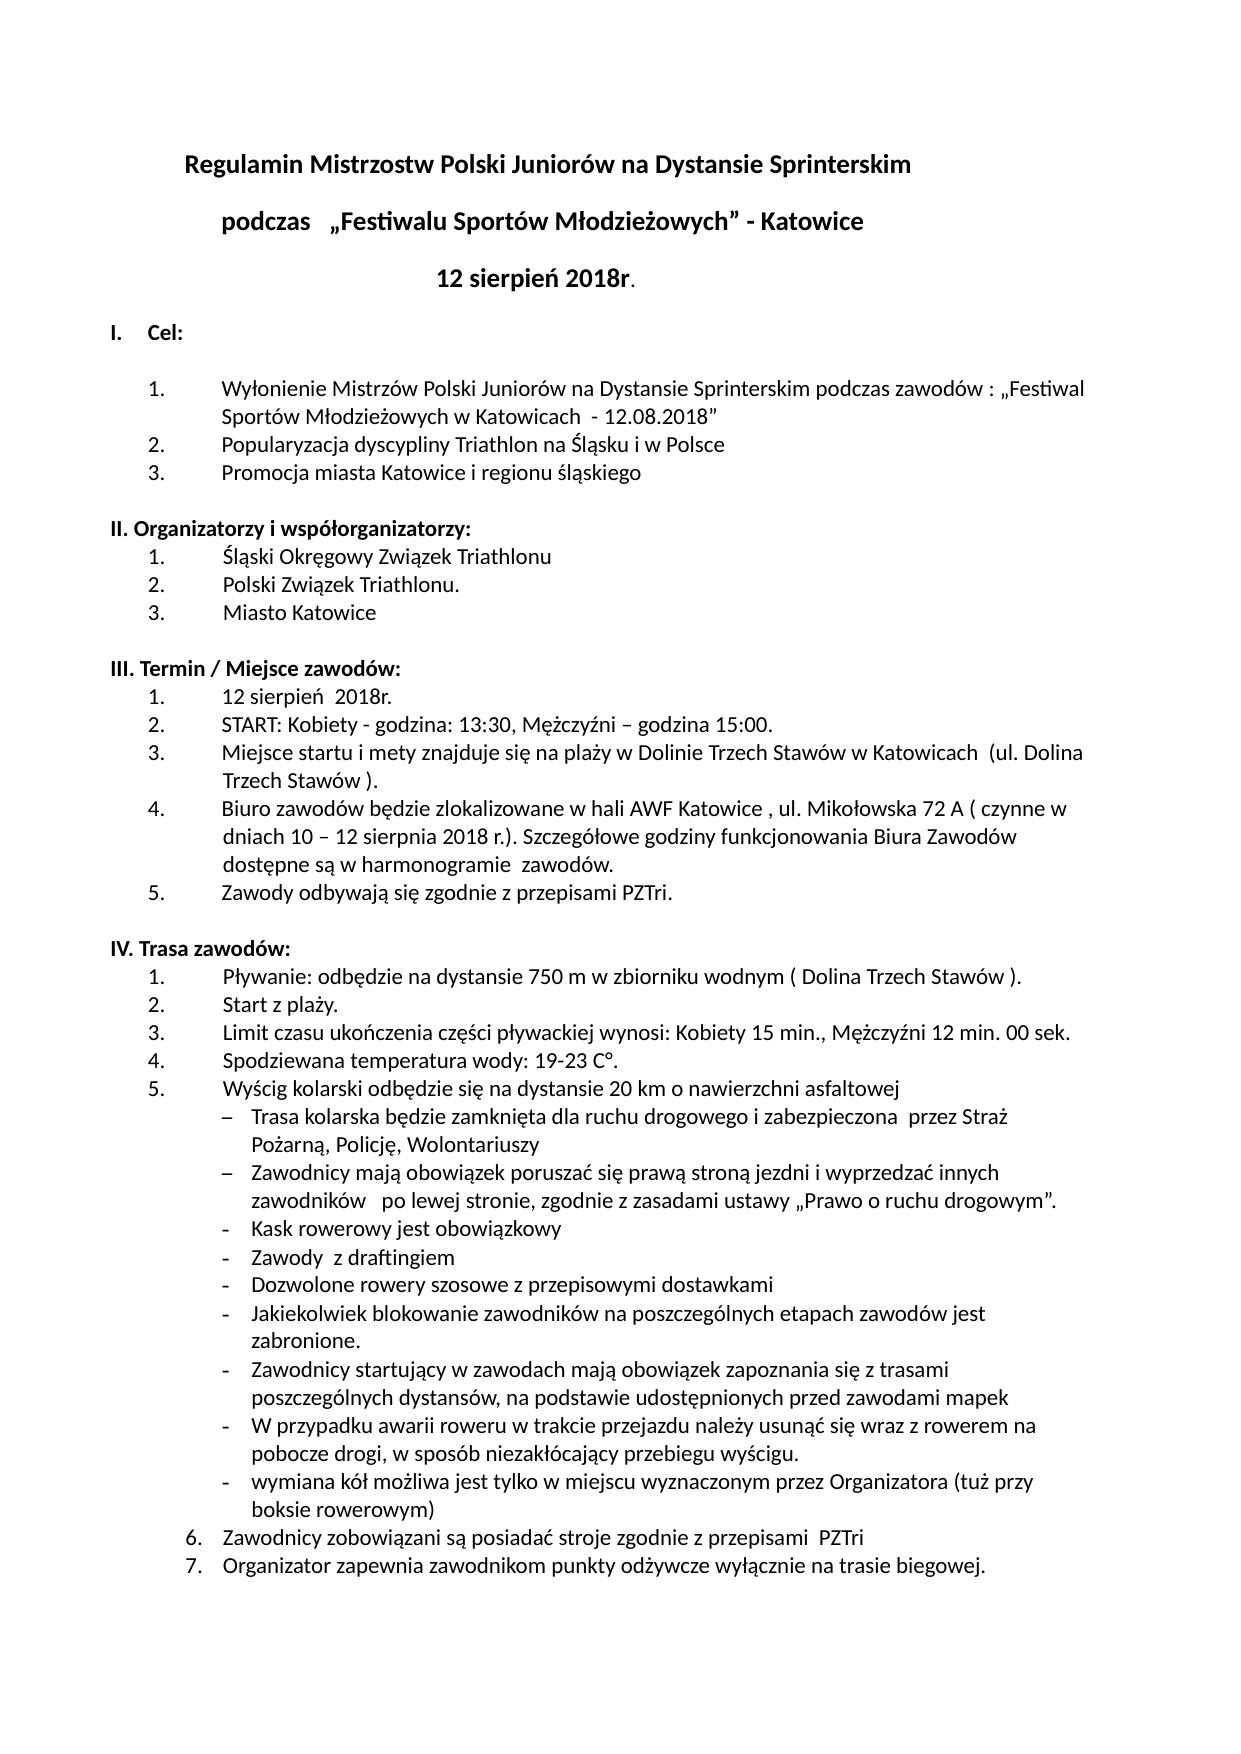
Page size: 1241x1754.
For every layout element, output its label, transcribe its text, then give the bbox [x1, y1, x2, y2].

list Polski Związek Triathlonu. [148, 570, 1093, 598]
list Dozwolone rowery szosowe z przepisowymi dostawkami [222, 1271, 1093, 1299]
list Trasa kolarska będzie zamknięta dla ruchu drogowego i zabezpieczona przez Straż Pożarną, Policję, Wolontariuszy [222, 1102, 1093, 1158]
text IV. Trasa zawodów: [110, 934, 1093, 962]
list Promocja miasta Katowice i regionu śląskiego [148, 458, 1093, 486]
list Zawodnicy startujący w zawodach mają obowiązek zapoznania się z trasami poszczególnych dystansów, na podstawie udostępnionych przed zawodami mapek [222, 1355, 1093, 1411]
list Zawodnicy mają obowiązek poruszać się prawą stroną jezdni i wyprzedzać innych zawodników po lewej stronie, zgodnie z zasadami ustawy „Prawo o ruchu drogowym”. [222, 1158, 1093, 1214]
list Wyłonienie Mistrzów Polski Juniorów na Dystansie Sprinterskim podczas zawodów : „Festiwal Sportów Młodzieżowych w Katowicach - 12.08.2018” [148, 374, 1093, 430]
list Limit czasu ukończenia części pływackiej wynosi: Kobiety 15 min., Mężczyźni 12 min. 00 sek. [148, 1018, 1093, 1046]
text 12 sierpień 2018r. [148, 261, 921, 294]
text I. Cel: [110, 318, 1093, 346]
list Zawody z draftingiem [222, 1243, 1093, 1271]
text III. Termin / Miejsce zawodów: [110, 654, 1093, 682]
list Śląski Okręgowy Związek Triathlonu [148, 542, 1093, 570]
list Miejsce startu i mety znajduje się na plaży w Dolinie Trzech Stawów w Katowicach (ul. Dolina Trzech Stawów ). [148, 738, 1093, 794]
list Jakiekolwiek blokowanie zawodników na poszczególnych etapach zawodów jest zabronione. [222, 1299, 1093, 1355]
list Miasto Katowice [148, 598, 1093, 626]
text II. Organizatorzy i współorganizatorzy: [110, 514, 1093, 542]
list Pływanie: odbędzie na dystansie 750 m w zbiorniku wodnym ( Dolina Trzech Stawów ). [148, 962, 1093, 990]
list Spodziewana temperatura wody: 19-23 C°. [148, 1046, 1093, 1074]
list Popularyzacja dyscypliny Triathlon na Śląsku i w Polsce [148, 430, 1093, 458]
list wymiana kół możliwa jest tylko w miejscu wyznaczonym przez Organizatora (tuż przy boksie rowerowym) [222, 1467, 1093, 1523]
list Start z plaży. [148, 990, 1093, 1018]
text Regulamin Mistrzostw Polski Juniorów na Dystansie Sprinterskim [148, 148, 921, 181]
list W przypadku awarii roweru w trakcie przejazdu należy usunąć się wraz z rowerem na pobocze drogi, w sposób niezakłócający przebiegu wyścigu. [222, 1411, 1093, 1467]
list 12 sierpień 2018r. [148, 682, 1093, 710]
list START: Kobiety - godzina: 13:30, Mężczyźni – godzina 15:00. [148, 710, 1093, 738]
list Biuro zawodów będzie zlokalizowane w hali AWF Katowice , ul. Mikołowska 72 A ( czynne w dniach 10 – 12 sierpnia 2018 r.). Szczegółowe godziny funkcjonowania Biura Zawodów dostępne są w harmonogramie zawodów. [148, 794, 1093, 878]
list Zawodnicy zobowiązani są posiadać stroje zgodnie z przepisami PZTri [185, 1523, 1093, 1551]
list Wyścig kolarski odbędzie się na dystansie 20 km o nawierzchni asfaltowej [148, 1074, 1093, 1102]
list Zawody odbywają się zgodnie z przepisami PZTri. [148, 878, 1093, 906]
text podczas „Festiwalu Sportów Młodzieżowych” - Katowice [148, 204, 921, 237]
list Organizator zapewnia zawodnikom punkty odżywcze wyłącznie na trasie biegowej. [185, 1551, 1093, 1579]
list Kask rowerowy jest obowiązkowy [222, 1214, 1093, 1243]
